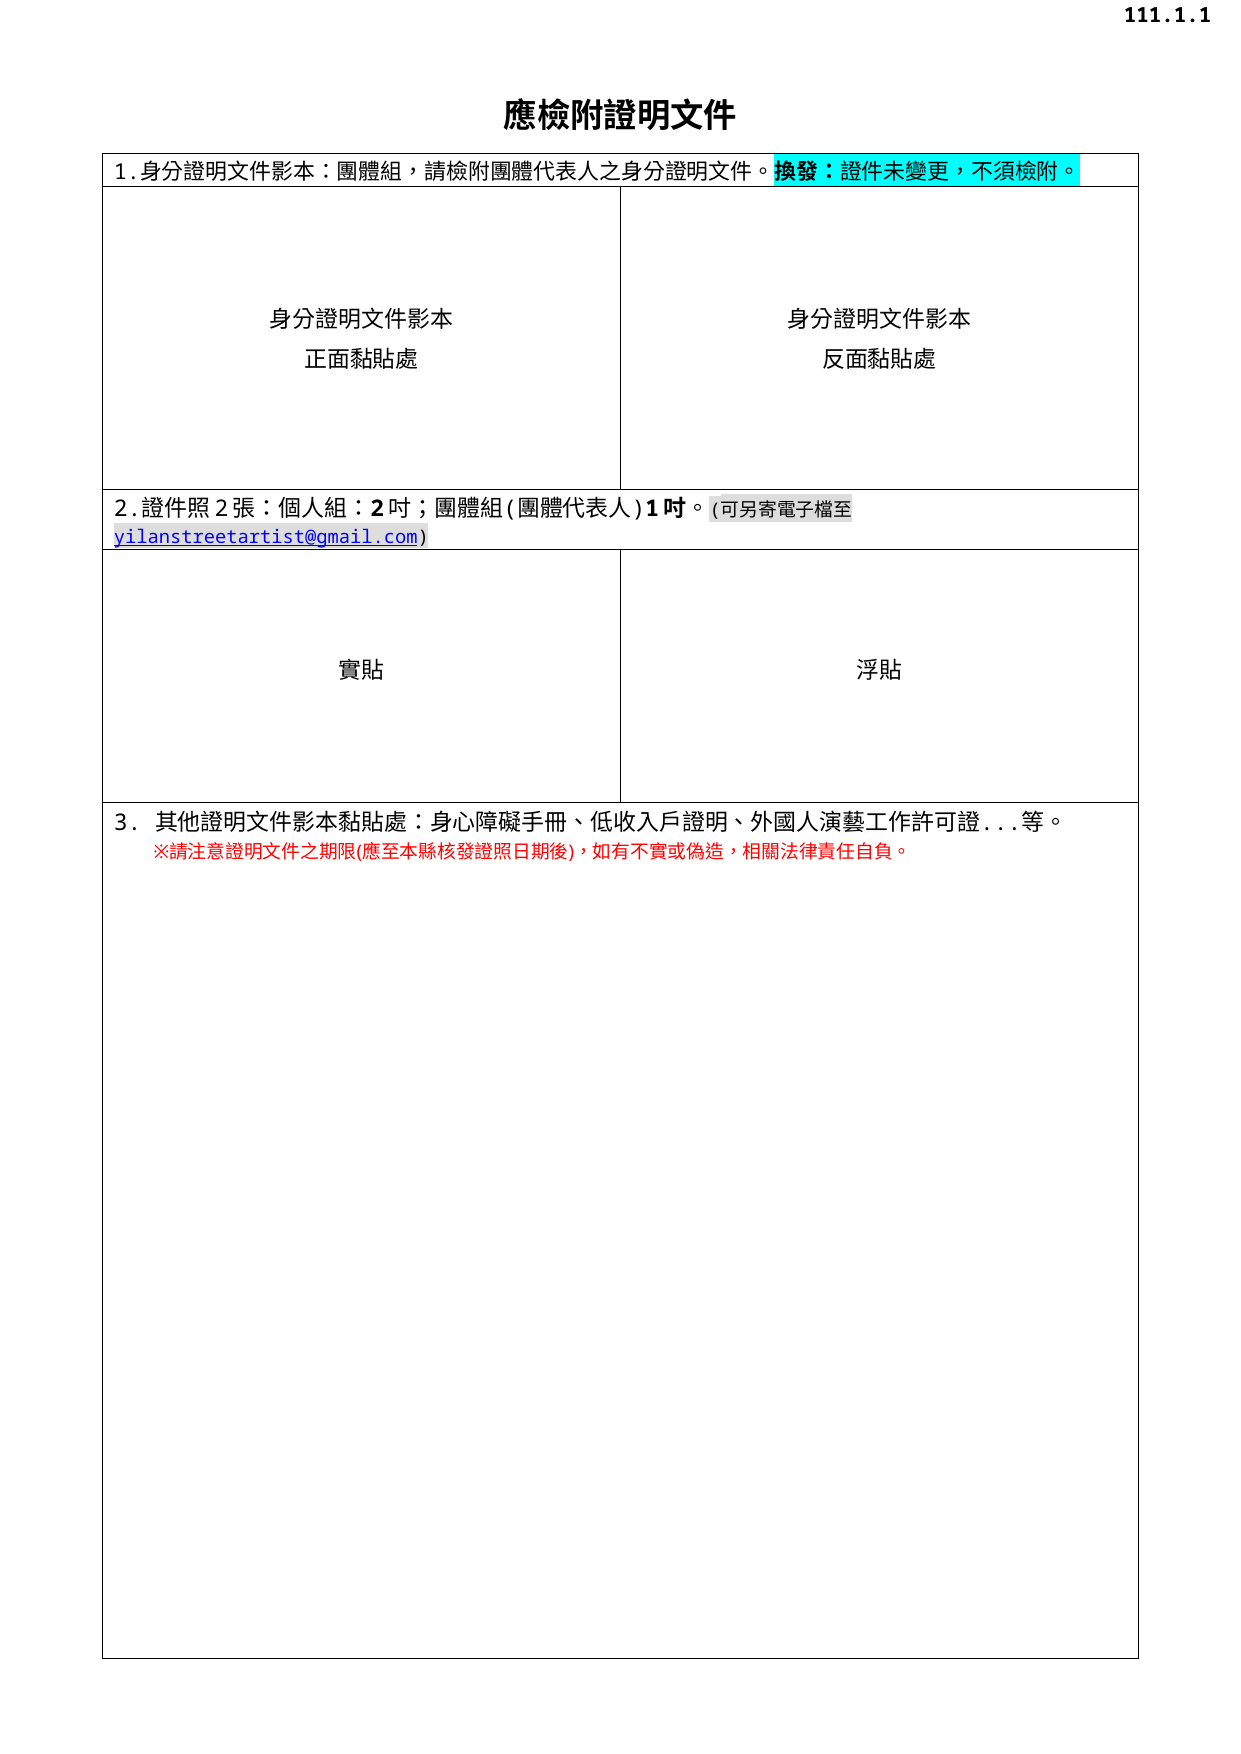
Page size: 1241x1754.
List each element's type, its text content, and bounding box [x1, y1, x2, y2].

table_cell 3. 其他證明文件影本黏貼處：身心障礙手冊、低收入戶證明、外國人演藝工作許可證...等。 ※請注意證明文件之期限(應至本縣核發證照日期後)，如有不實或偽造，相關法律責任自負。 [103, 803, 1138, 1658]
table_cell 2.證件照2張：個人組：2吋；團體組(團體代表人)1吋。(可另寄電子檔至yilanstreetartist@gmail.com) [103, 490, 1138, 548]
table_cell 身分證明文件影本 正面黏貼處 [103, 187, 620, 488]
table_cell 身分證明文件影本 反面黏貼處 [621, 187, 1138, 488]
table_header 1.身分證明文件影本：團體組，請檢附團體代表人之身分證明文件。換發：證件未變更，不須檢附。 [103, 154, 1138, 186]
text 應檢附證明文件 [118, 89, 1122, 137]
table_cell 浮貼 [621, 550, 1138, 802]
table_cell 實貼 [103, 550, 620, 802]
